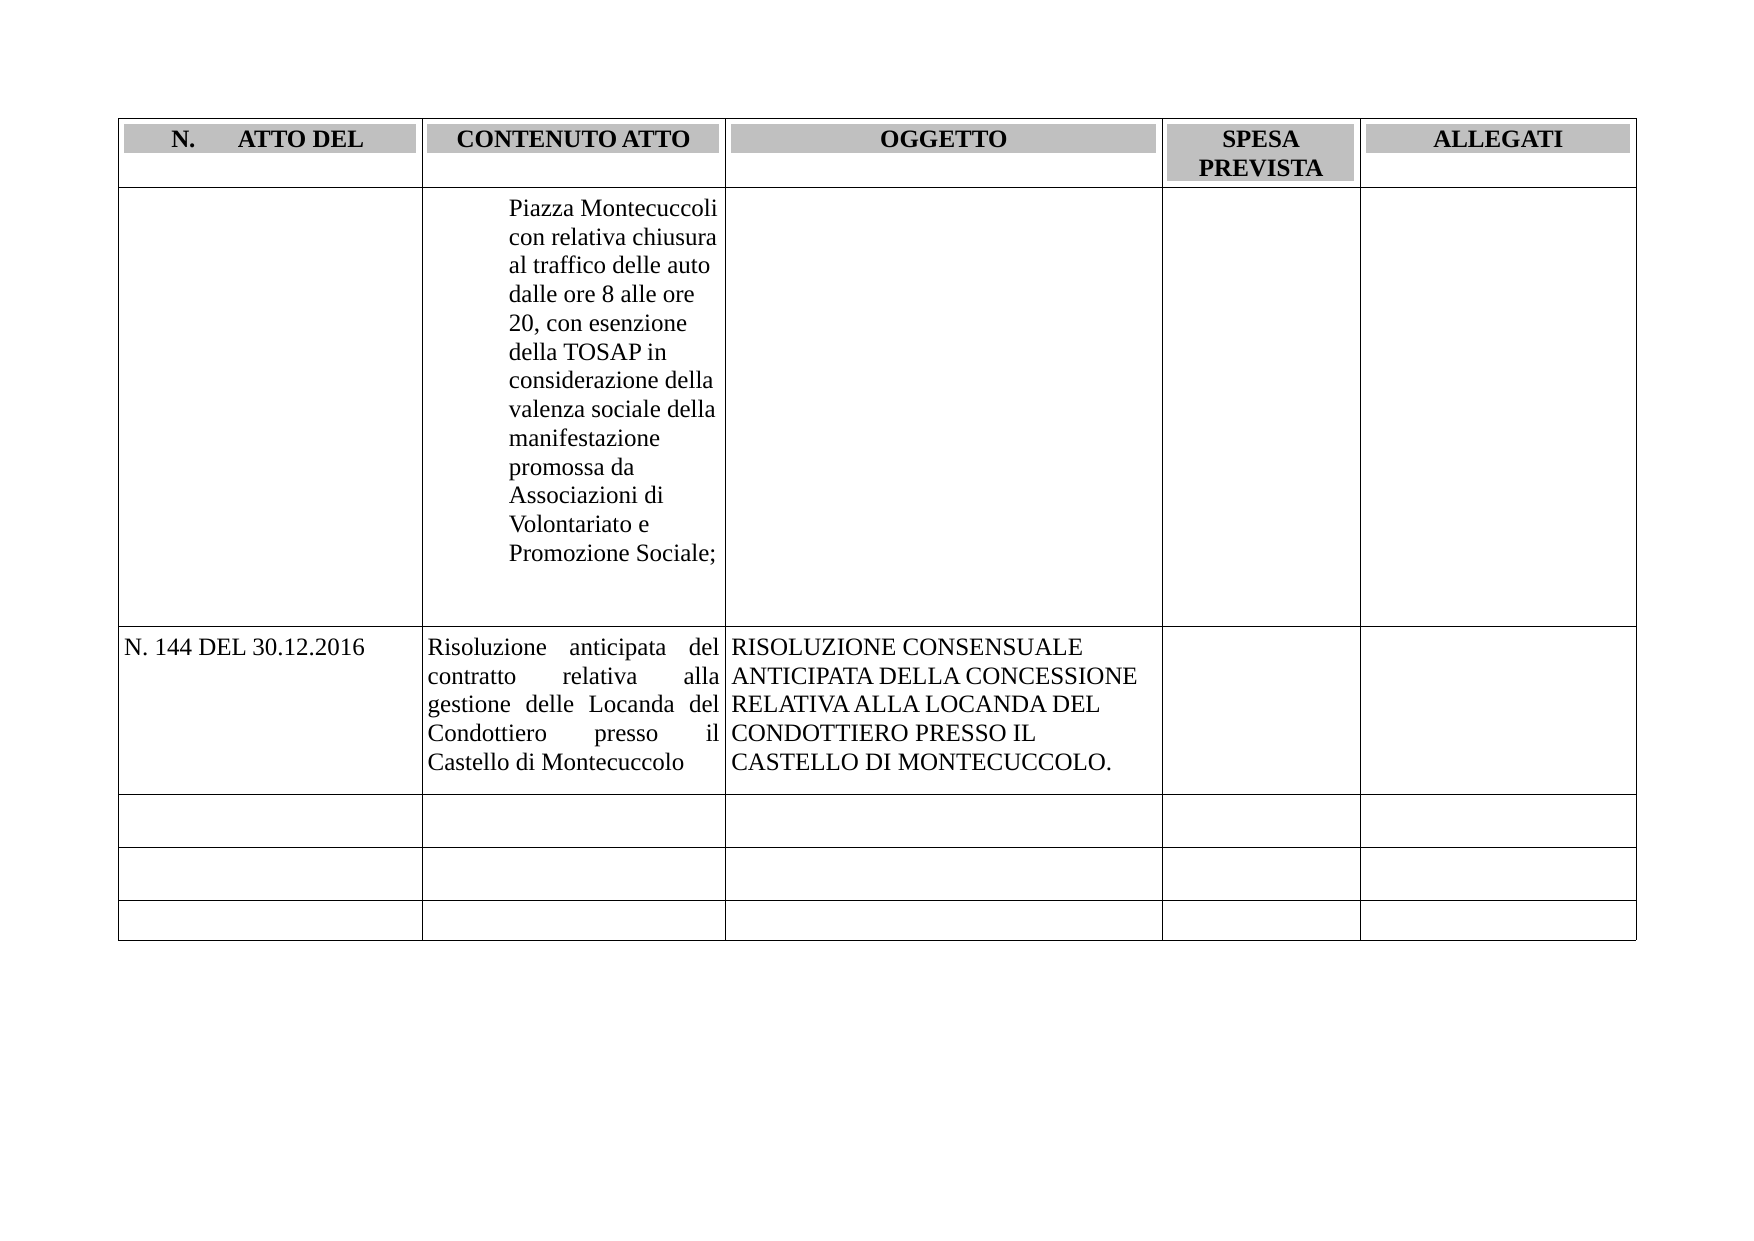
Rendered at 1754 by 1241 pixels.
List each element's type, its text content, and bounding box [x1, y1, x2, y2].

table_header SPESA PREVISTA [1163, 119, 1360, 187]
table_cell [1361, 627, 1636, 794]
table_cell [119, 901, 422, 940]
table_cell [1163, 901, 1360, 940]
table_header CONTENUTO ATTO [423, 119, 725, 187]
table_cell [1361, 848, 1636, 900]
table_cell [726, 848, 1162, 900]
table_cell [726, 795, 1162, 847]
table_cell [1163, 188, 1360, 626]
table_cell Piazza Montecuccoli con relativa chiusura al traffico delle auto dalle ore 8 alle ore 20, con esenzione della TOSAP in considerazione della valenza sociale della manifestazione promossa da Associazioni di Volontariato e Promozione Sociale; [423, 188, 725, 626]
table_cell RISOLUZIONE CONSENSUALE ANTICIPATA DELLA CONCESSIONE RELATIVA ALLA LOCANDA DEL CONDOTTIERO PRESSO IL CASTELLO DI MONTECUCCOLO. [726, 627, 1162, 794]
table_cell [726, 188, 1162, 626]
table_cell [1163, 848, 1360, 900]
table_cell Risoluzione anticipata del contratto relativa alla gestione delle Locanda del Condottiero presso il Castello di Montecuccolo [423, 627, 725, 794]
table_cell [1361, 188, 1636, 626]
table_cell [1163, 795, 1360, 847]
table_cell [423, 901, 725, 940]
table_header OGGETTO [726, 119, 1162, 187]
table_header N. ATTO DEL [119, 119, 422, 187]
table_cell [1361, 901, 1636, 940]
table_cell [1361, 795, 1636, 847]
table_cell [119, 188, 422, 626]
table_header ALLEGATI [1361, 119, 1636, 187]
table_cell [1163, 627, 1360, 794]
table_cell [726, 901, 1162, 940]
table_cell [423, 848, 725, 900]
table_cell [423, 795, 725, 847]
table_cell [119, 795, 422, 847]
table_cell [119, 848, 422, 900]
table_cell N. 144 DEL 30.12.2016 [119, 627, 422, 794]
